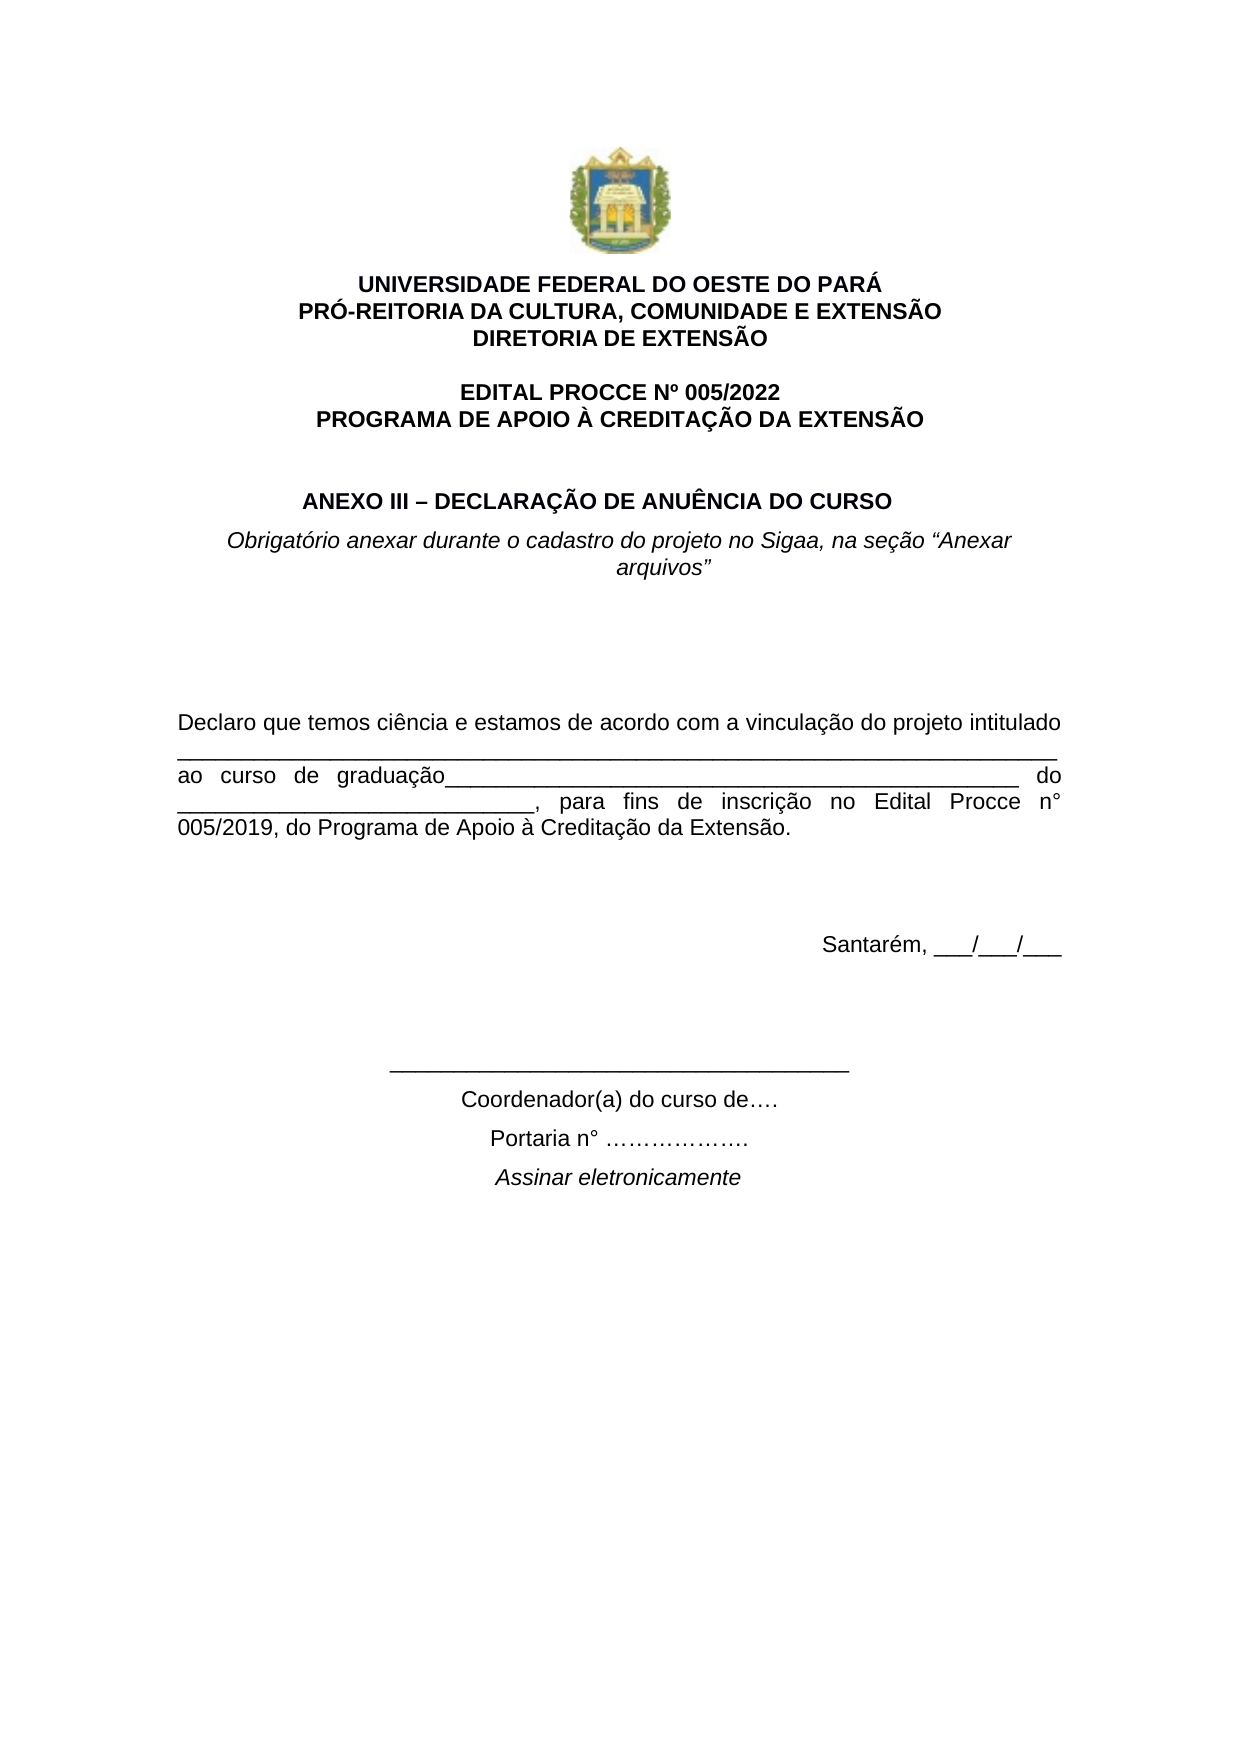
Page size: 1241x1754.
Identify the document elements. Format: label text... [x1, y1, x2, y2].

text Obrigatório anexar durante o cadastro do projeto no Sigaa, na seção “Anexar arquivos” [177, 527, 1063, 580]
text Portaria n° ………………. [177, 1125, 1061, 1152]
text Declaro que temos ciência e estamos de acordo com a vinculação do projeto intitulado _____________________________________________________________________ ao curso de graduação_____________________________________________ do ____________________________, para fins de inscrição no Edital Procce n° 005/2019, do Programa de Apoio à Creditação da Extensão. [177, 709, 1061, 841]
text Coordenador(a) do curso de…. [177, 1086, 1061, 1113]
text DIRETORIA DE EXTENSÃO [177, 325, 1063, 352]
subtitle EDITAL PROCCE Nº 005/2022 [177, 379, 1063, 406]
text ____________________________________ [177, 1047, 1061, 1074]
text PRÓ-REITORIA DA CULTURA, COMUNIDADE E EXTENSÃO [177, 298, 1063, 324]
text Santarém, ___/___/___ [177, 931, 1061, 957]
text Assinar eletronicamente [177, 1164, 1061, 1190]
text ANEXO III – DECLARAÇÃO DE ANUÊNCIA DO CURSO [265, 488, 929, 515]
text PROGRAMA DE APOIO À CREDITAÇÃO DA EXTENSÃO [177, 406, 1063, 432]
text UNIVERSIDADE FEDERAL DO OESTE DO PARÁ [177, 271, 1063, 297]
